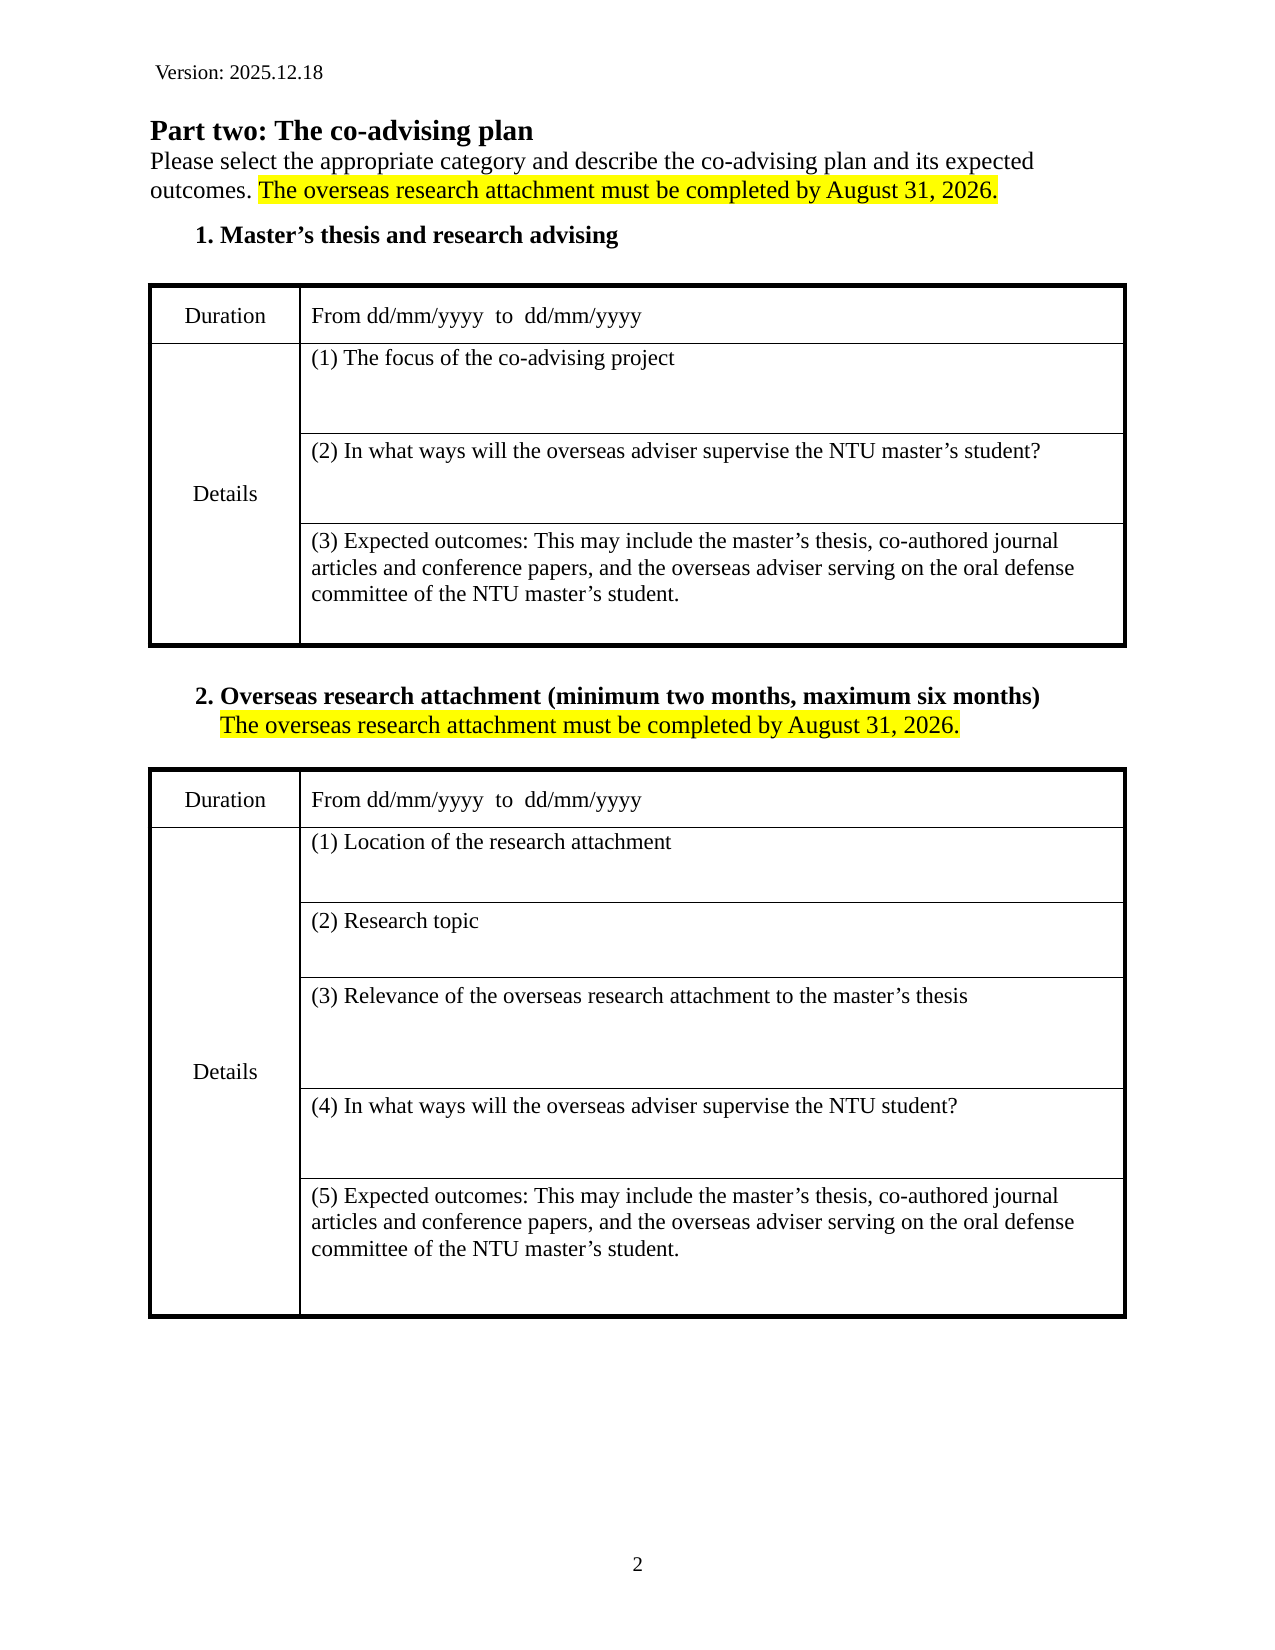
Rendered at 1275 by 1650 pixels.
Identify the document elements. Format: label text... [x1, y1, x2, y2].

text 2. Overseas research attachment (minimum two months, maximum six months) [195, 681, 1125, 710]
table_cell (3) Expected outcomes: This may include the master’s thesis, co-authored journal articles and conference papers, and the overseas adviser serving on the oral defense committee of the NTU master’s student. [301, 524, 1123, 643]
table_cell (2) Research topic [301, 903, 1123, 977]
table_cell Details [152, 344, 299, 643]
text The overseas research attachment must be completed by August 31, 2026. [195, 710, 1125, 738]
table_cell Details [152, 828, 299, 1314]
table_cell (5) Expected outcomes: This may include the master’s thesis, co-authored journal articles and conference papers, and the overseas adviser serving on the oral defense committee of the NTU master’s student. [301, 1179, 1123, 1314]
table_cell (4) In what ways will the overseas adviser supervise the NTU student? [301, 1089, 1123, 1177]
table_cell (3) Relevance of the overseas research attachment to the master’s thesis [301, 978, 1123, 1087]
table_header Duration [152, 772, 299, 827]
table_cell (2) In what ways will the overseas adviser supervise the NTU master’s student? [301, 434, 1123, 523]
table_header Duration [152, 288, 299, 343]
table_header From dd/mm/yyyy to dd/mm/yyyy [301, 772, 1123, 827]
table_cell (1) Location of the research attachment [301, 828, 1123, 902]
text 1. Master’s thesis and research advising [195, 221, 1125, 249]
table_cell (1) The focus of the co-advising project [301, 344, 1123, 433]
table_header From dd/mm/yyyy to dd/mm/yyyy [301, 288, 1123, 343]
text Part two: The co-advising plan Please select the appropriate category and describe the co-advising plan and its expected outcomes. The overseas research attachment must be completed by August 31, 2026. [150, 113, 1125, 204]
